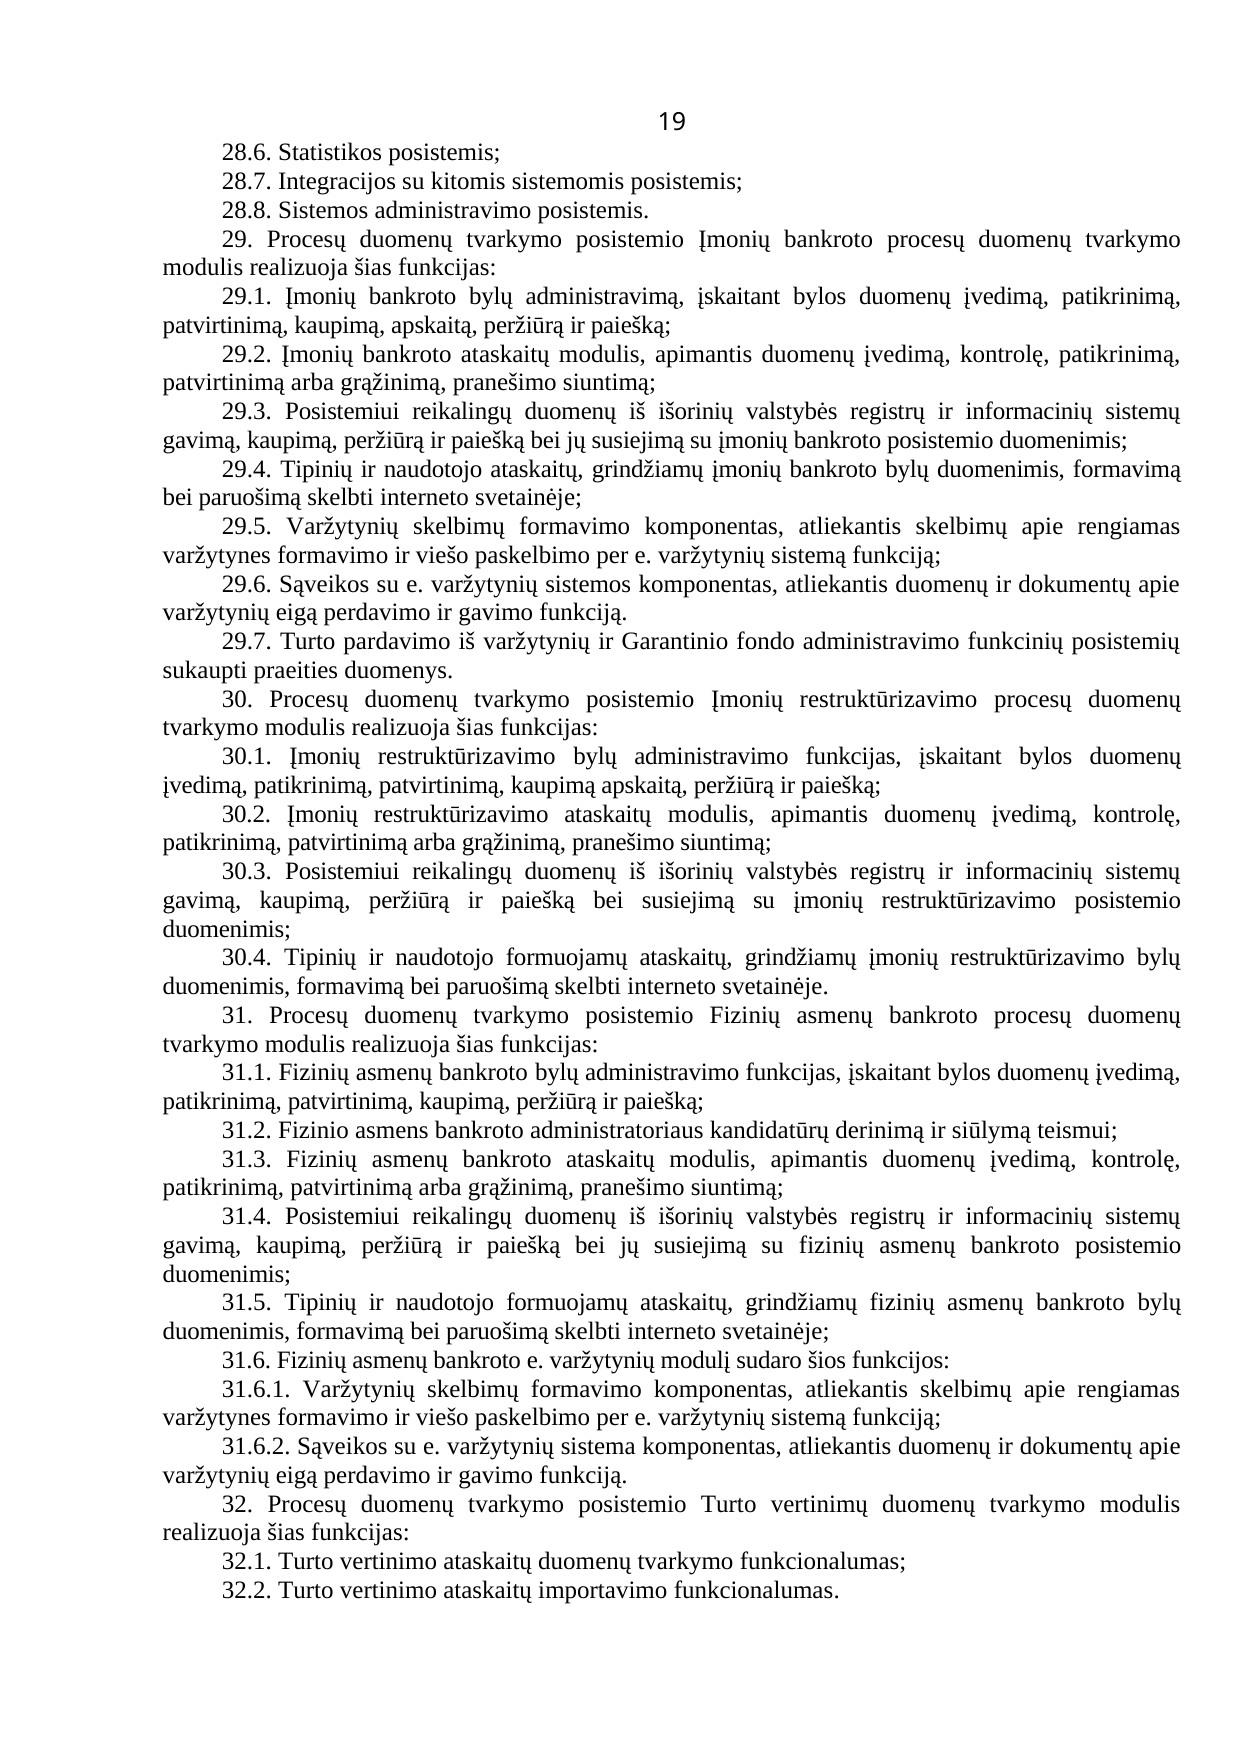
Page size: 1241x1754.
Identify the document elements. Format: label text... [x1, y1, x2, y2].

text 28.8. Sistemos administravimo posistemis. [162, 195, 1181, 224]
text 31.1. Fizinių asmenų bankroto bylų administravimo funkcijas, įskaitant bylos duomenų įvedimą, patikrinimą, patvirtinimą, kaupimą, peržiūrą ir paiešką; [162, 1057, 1181, 1115]
text 28.7. Integracijos su kitomis sistemomis posistemis; [162, 166, 1181, 195]
text 31.6.1. Varžytynių skelbimų formavimo komponentas, atliekantis skelbimų apie rengiamas varžytynes formavimo ir viešo paskelbimo per e. varžytynių sistemą funkciją; [162, 1374, 1181, 1431]
text 29.3. Posistemiui reikalingų duomenų iš išorinių valstybės registrų ir informacinių sistemų gavimą, kaupimą, peržiūrą ir paiešką bei jų susiejimą su įmonių bankroto posistemio duomenimis; [162, 396, 1181, 454]
text 32.2. Turto vertinimo ataskaitų importavimo funkcionalumas. [162, 1575, 1181, 1604]
text 30.4. Tipinių ir naudotojo formuojamų ataskaitų, grindžiamų įmonių restruktūrizavimo bylų duomenimis, formavimą bei paruošimą skelbti interneto svetainėje. [162, 942, 1181, 1000]
text 30.3. Posistemiui reikalingų duomenų iš išorinių valstybės registrų ir informacinių sistemų gavimą, kaupimą, peržiūrą ir paiešką bei susiejimą su įmonių restruktūrizavimo posistemio duomenimis; [162, 856, 1181, 942]
text 29.2. Įmonių bankroto ataskaitų modulis, apimantis duomenų įvedimą, kontrolę, patikrinimą, patvirtinimą arba grąžinimą, pranešimo siuntimą; [162, 339, 1181, 396]
text 29.7. Turto pardavimo iš varžytynių ir Garantinio fondo administravimo funkcinių posistemių sukaupti praeities duomenys. [162, 626, 1181, 684]
text 31.6. Fizinių asmenų bankroto e. varžytynių modulį sudaro šios funkcijos: [162, 1345, 1181, 1374]
text 31.4. Posistemiui reikalingų duomenų iš išorinių valstybės registrų ir informacinių sistemų gavimą, kaupimą, peržiūrą ir paiešką bei jų susiejimą su fizinių asmenų bankroto posistemio duomenimis; [162, 1201, 1181, 1287]
text 29.4. Tipinių ir naudotojo ataskaitų, grindžiamų įmonių bankroto bylų duomenimis, formavimą bei paruošimą skelbti interneto svetainėje; [162, 454, 1181, 511]
text 30.2. Įmonių restruktūrizavimo ataskaitų modulis, apimantis duomenų įvedimą, kontrolę, patikrinimą, patvirtinimą arba grąžinimą, pranešimo siuntimą; [162, 799, 1181, 856]
text 31.6.2. Sąveikos su e. varžytynių sistema komponentas, atliekantis duomenų ir dokumentų apie varžytynių eigą perdavimo ir gavimo funkciją. [162, 1431, 1181, 1489]
text 29.1. Įmonių bankroto bylų administravimą, įskaitant bylos duomenų įvedimą, patikrinimą, patvirtinimą, kaupimą, apskaitą, peržiūrą ir paiešką; [162, 281, 1181, 339]
text 29. Procesų duomenų tvarkymo posistemio Įmonių bankroto procesų duomenų tvarkymo modulis realizuoja šias funkcijas: [162, 224, 1181, 281]
text 32. Procesų duomenų tvarkymo posistemio Turto vertinimų duomenų tvarkymo modulis realizuoja šias funkcijas: [162, 1489, 1181, 1546]
text 32.1. Turto vertinimo ataskaitų duomenų tvarkymo funkcionalumas; [162, 1546, 1181, 1575]
text 30. Procesų duomenų tvarkymo posistemio Įmonių restruktūrizavimo procesų duomenų tvarkymo modulis realizuoja šias funkcijas: [162, 684, 1181, 741]
text 31.2. Fizinio asmens bankroto administratoriaus kandidatūrų derinimą ir siūlymą teismui; [162, 1115, 1181, 1144]
text 31. Procesų duomenų tvarkymo posistemio Fizinių asmenų bankroto procesų duomenų tvarkymo modulis realizuoja šias funkcijas: [162, 1000, 1181, 1057]
text 28.6. Statistikos posistemis; [162, 137, 1181, 166]
text 29.5. Varžytynių skelbimų formavimo komponentas, atliekantis skelbimų apie rengiamas varžytynes formavimo ir viešo paskelbimo per e. varžytynių sistemą funkciją; [162, 511, 1181, 569]
text 29.6. Sąveikos su e. varžytynių sistemos komponentas, atliekantis duomenų ir dokumentų apie varžytynių eigą perdavimo ir gavimo funkciją. [162, 569, 1181, 626]
text 30.1. Įmonių restruktūrizavimo bylų administravimo funkcijas, įskaitant bylos duomenų įvedimą, patikrinimą, patvirtinimą, kaupimą apskaitą, peržiūrą ir paiešką; [162, 741, 1181, 799]
text 31.3. Fizinių asmenų bankroto ataskaitų modulis, apimantis duomenų įvedimą, kontrolę, patikrinimą, patvirtinimą arba grąžinimą, pranešimo siuntimą; [162, 1144, 1181, 1201]
text 31.5. Tipinių ir naudotojo formuojamų ataskaitų, grindžiamų fizinių asmenų bankroto bylų duomenimis, formavimą bei paruošimą skelbti interneto svetainėje; [162, 1287, 1181, 1345]
